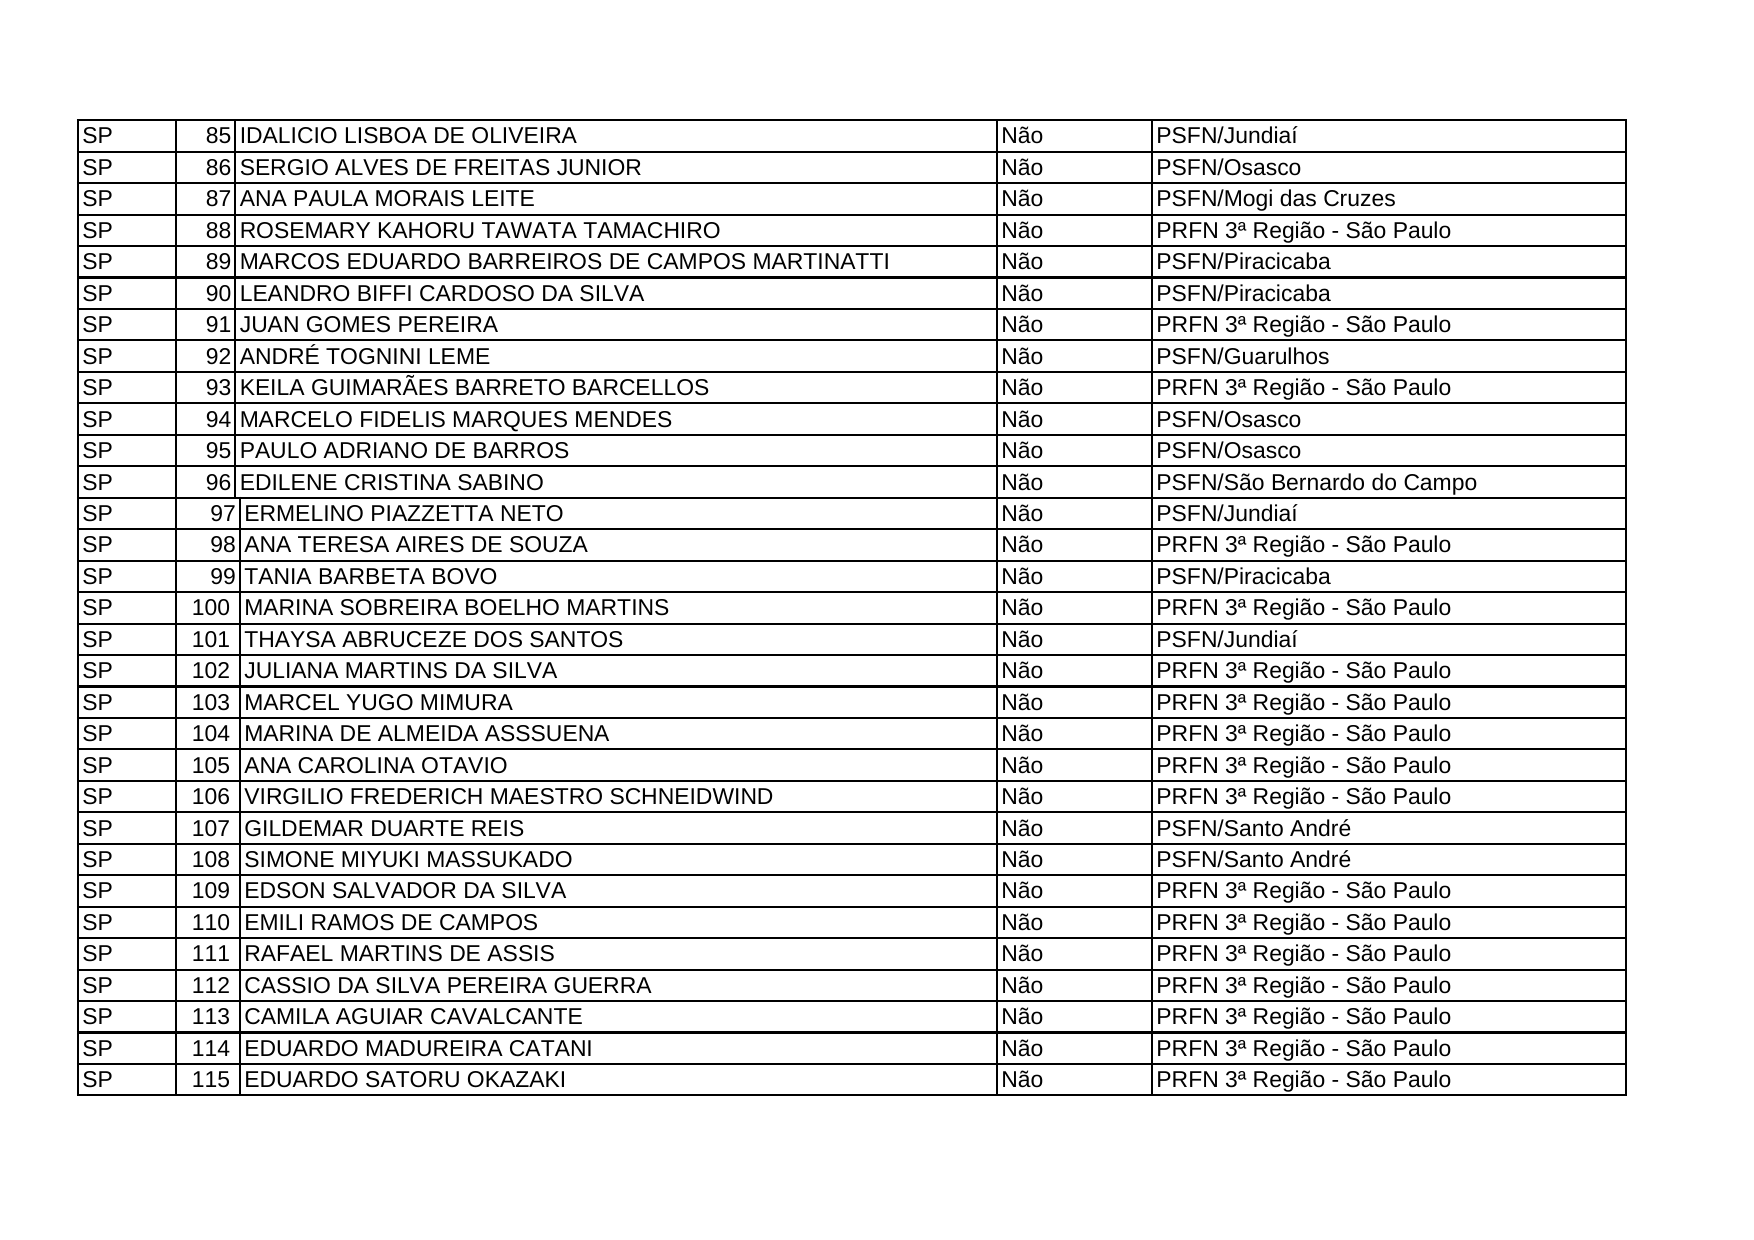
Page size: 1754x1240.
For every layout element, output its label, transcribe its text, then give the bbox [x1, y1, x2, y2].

table_cell MARCEL YUGO MIMURA [241, 688, 996, 717]
table_cell Não [998, 153, 1151, 182]
table_cell SP [79, 373, 175, 402]
table_cell Não [998, 908, 1151, 937]
table_cell Não [998, 845, 1151, 874]
table_cell SP [79, 908, 175, 937]
table_cell ERMELINO PIAZZETTA NETO [241, 499, 996, 528]
table_cell Não [998, 625, 1151, 654]
table_cell Não [998, 719, 1151, 748]
table_cell 95 [177, 436, 234, 465]
table_cell PSFN/Piracicaba [1153, 279, 1625, 308]
table_cell EMILI RAMOS DE CAMPOS [241, 908, 996, 937]
table_cell PSFN/São Bernardo do Campo [1153, 467, 1625, 497]
table_cell 92 [177, 341, 234, 371]
table_cell Não [998, 593, 1151, 622]
table_cell SP [79, 184, 175, 213]
table_cell Não [998, 373, 1151, 402]
table_cell 105 [177, 750, 239, 780]
table_cell Não [998, 499, 1151, 528]
table_cell SP [79, 499, 175, 528]
table_cell 89 [177, 247, 234, 276]
table_cell VIRGILIO FREDERICH MAESTRO SCHNEIDWIND [241, 782, 996, 811]
table_cell EDUARDO MADUREIRA CATANI [241, 1034, 996, 1063]
table_cell 109 [177, 876, 239, 906]
table_cell MARINA DE ALMEIDA ASSSUENA [241, 719, 996, 748]
table_cell 107 [177, 813, 239, 843]
table_cell 90 [177, 279, 234, 308]
table_cell SP [79, 971, 175, 1000]
table_cell ROSEMARY KAHORU TAWATA TAMACHIRO [236, 216, 996, 245]
table_cell 114 [177, 1034, 239, 1063]
table_cell Não [998, 467, 1151, 497]
table_cell SP [79, 813, 175, 843]
table_cell PSFN/Osasco [1153, 153, 1625, 182]
table_cell JUAN GOMES PEREIRA [236, 310, 996, 339]
table_cell 86 [177, 153, 234, 182]
table_cell Não [998, 121, 1151, 151]
table_cell Não [998, 939, 1151, 968]
table_cell SP [79, 688, 175, 717]
table_cell GILDEMAR DUARTE REIS [241, 813, 996, 843]
table_cell PRFN 3ª Região - São Paulo [1153, 373, 1625, 402]
table_cell SP [79, 876, 175, 906]
table_cell Não [998, 341, 1151, 371]
table_cell Não [998, 688, 1151, 717]
table_cell SP [79, 1034, 175, 1063]
table_cell IDALICIO LISBOA DE OLIVEIRA [236, 121, 996, 151]
table_cell Não [998, 562, 1151, 591]
table_cell 98 [177, 530, 239, 559]
table_cell Não [998, 216, 1151, 245]
table_cell Não [998, 247, 1151, 276]
table_cell SP [79, 404, 175, 434]
table_cell PSFN/Jundiaí [1153, 625, 1625, 654]
table_cell 102 [177, 656, 239, 685]
table_cell MARCOS EDUARDO BARREIROS DE CAMPOS MARTINATTI [236, 247, 996, 276]
table_cell JULIANA MARTINS DA SILVA [241, 656, 996, 685]
table_cell 111 [177, 939, 239, 968]
table_cell PRFN 3ª Região - São Paulo [1153, 971, 1625, 1000]
table_cell Não [998, 876, 1151, 906]
table_cell 106 [177, 782, 239, 811]
table_cell EDUARDO SATORU OKAZAKI [241, 1065, 996, 1094]
table_cell 103 [177, 688, 239, 717]
table_cell PRFN 3ª Região - São Paulo [1153, 939, 1625, 968]
table_cell SP [79, 341, 175, 371]
table_cell PSFN/Jundiaí [1153, 121, 1625, 151]
table_cell PSFN/Guarulhos [1153, 341, 1625, 371]
table_cell PRFN 3ª Região - São Paulo [1153, 656, 1625, 685]
table_cell SP [79, 247, 175, 276]
table_cell 113 [177, 1002, 239, 1031]
table_cell 100 [177, 593, 239, 622]
table_cell Não [998, 971, 1151, 1000]
table_cell SP [79, 279, 175, 308]
table_cell PRFN 3ª Região - São Paulo [1153, 216, 1625, 245]
table_cell THAYSA ABRUCEZE DOS SANTOS [241, 625, 996, 654]
table_cell 93 [177, 373, 234, 402]
table_cell Não [998, 1002, 1151, 1031]
table_cell Não [998, 782, 1151, 811]
table_cell PSFN/Osasco [1153, 436, 1625, 465]
table_cell PRFN 3ª Região - São Paulo [1153, 1065, 1625, 1094]
table_cell SP [79, 939, 175, 968]
table_cell EDILENE CRISTINA SABINO [236, 467, 996, 497]
table_cell MARCELO FIDELIS MARQUES MENDES [236, 404, 996, 434]
table_cell SP [79, 625, 175, 654]
table_cell SP [79, 436, 175, 465]
table_cell ANA PAULA MORAIS LEITE [236, 184, 996, 213]
table_cell PRFN 3ª Região - São Paulo [1153, 593, 1625, 622]
table_cell 104 [177, 719, 239, 748]
table_cell Não [998, 310, 1151, 339]
table_cell PSFN/Santo André [1153, 813, 1625, 843]
table_cell PRFN 3ª Região - São Paulo [1153, 719, 1625, 748]
table_cell SP [79, 656, 175, 685]
table_cell 101 [177, 625, 239, 654]
table_cell MARINA SOBREIRA BOELHO MARTINS [241, 593, 996, 622]
table_cell PSFN/Piracicaba [1153, 247, 1625, 276]
table_cell PSFN/Osasco [1153, 404, 1625, 434]
table_cell LEANDRO BIFFI CARDOSO DA SILVA [236, 279, 996, 308]
table_cell SP [79, 1065, 175, 1094]
table_cell TANIA BARBETA BOVO [241, 562, 996, 591]
table_cell 110 [177, 908, 239, 937]
table_cell SIMONE MIYUKI MASSUKADO [241, 845, 996, 874]
table_cell PSFN/Santo André [1153, 845, 1625, 874]
table_cell SP [79, 562, 175, 591]
table_cell KEILA GUIMARÃES BARRETO BARCELLOS [236, 373, 996, 402]
table_cell CASSIO DA SILVA PEREIRA GUERRA [241, 971, 996, 1000]
table_cell PRFN 3ª Região - São Paulo [1153, 782, 1625, 811]
table_cell CAMILA AGUIAR CAVALCANTE [241, 1002, 996, 1031]
table_cell 88 [177, 216, 234, 245]
table_cell SP [79, 153, 175, 182]
table_cell 115 [177, 1065, 239, 1094]
table_cell 91 [177, 310, 234, 339]
table_cell PSFN/Jundiaí [1153, 499, 1625, 528]
table_cell PSFN/Piracicaba [1153, 562, 1625, 591]
table_cell Não [998, 184, 1151, 213]
table_cell SP [79, 750, 175, 780]
table_cell 85 [177, 121, 234, 151]
table_cell PRFN 3ª Região - São Paulo [1153, 530, 1625, 559]
table_cell PSFN/Mogi das Cruzes [1153, 184, 1625, 213]
table_cell 108 [177, 845, 239, 874]
table_cell ANA TERESA AIRES DE SOUZA [241, 530, 996, 559]
table_cell Não [998, 279, 1151, 308]
table_cell ANA CAROLINA OTAVIO [241, 750, 996, 780]
table_cell Não [998, 656, 1151, 685]
table_cell PRFN 3ª Região - São Paulo [1153, 1002, 1625, 1031]
table_cell SP [79, 719, 175, 748]
table_cell SP [79, 530, 175, 559]
table_cell Não [998, 404, 1151, 434]
table_cell PRFN 3ª Região - São Paulo [1153, 1034, 1625, 1063]
table_cell SP [79, 216, 175, 245]
table_cell 97 [177, 499, 239, 528]
table_cell SP [79, 845, 175, 874]
table_cell Não [998, 1065, 1151, 1094]
table_cell PRFN 3ª Região - São Paulo [1153, 750, 1625, 780]
table_cell 94 [177, 404, 234, 434]
table_cell 87 [177, 184, 234, 213]
table_cell ANDRÉ TOGNINI LEME [236, 341, 996, 371]
table_cell 96 [177, 467, 234, 497]
table_cell SP [79, 782, 175, 811]
table_cell EDSON SALVADOR DA SILVA [241, 876, 996, 906]
table_cell Não [998, 436, 1151, 465]
table_cell SP [79, 1002, 175, 1031]
table_cell Não [998, 813, 1151, 843]
table_cell SP [79, 467, 175, 497]
table_cell SP [79, 310, 175, 339]
table_cell PRFN 3ª Região - São Paulo [1153, 876, 1625, 906]
table_cell SERGIO ALVES DE FREITAS JUNIOR [236, 153, 996, 182]
table_cell 112 [177, 971, 239, 1000]
table_cell PAULO ADRIANO DE BARROS [236, 436, 996, 465]
table_cell PRFN 3ª Região - São Paulo [1153, 908, 1625, 937]
table_cell RAFAEL MARTINS DE ASSIS [241, 939, 996, 968]
table_cell Não [998, 1034, 1151, 1063]
table_cell PRFN 3ª Região - São Paulo [1153, 310, 1625, 339]
table_cell SP [79, 121, 175, 151]
table_cell Não [998, 530, 1151, 559]
table_cell 99 [177, 562, 239, 591]
table_cell PRFN 3ª Região - São Paulo [1153, 688, 1625, 717]
table_cell Não [998, 750, 1151, 780]
table_cell SP [79, 593, 175, 622]
